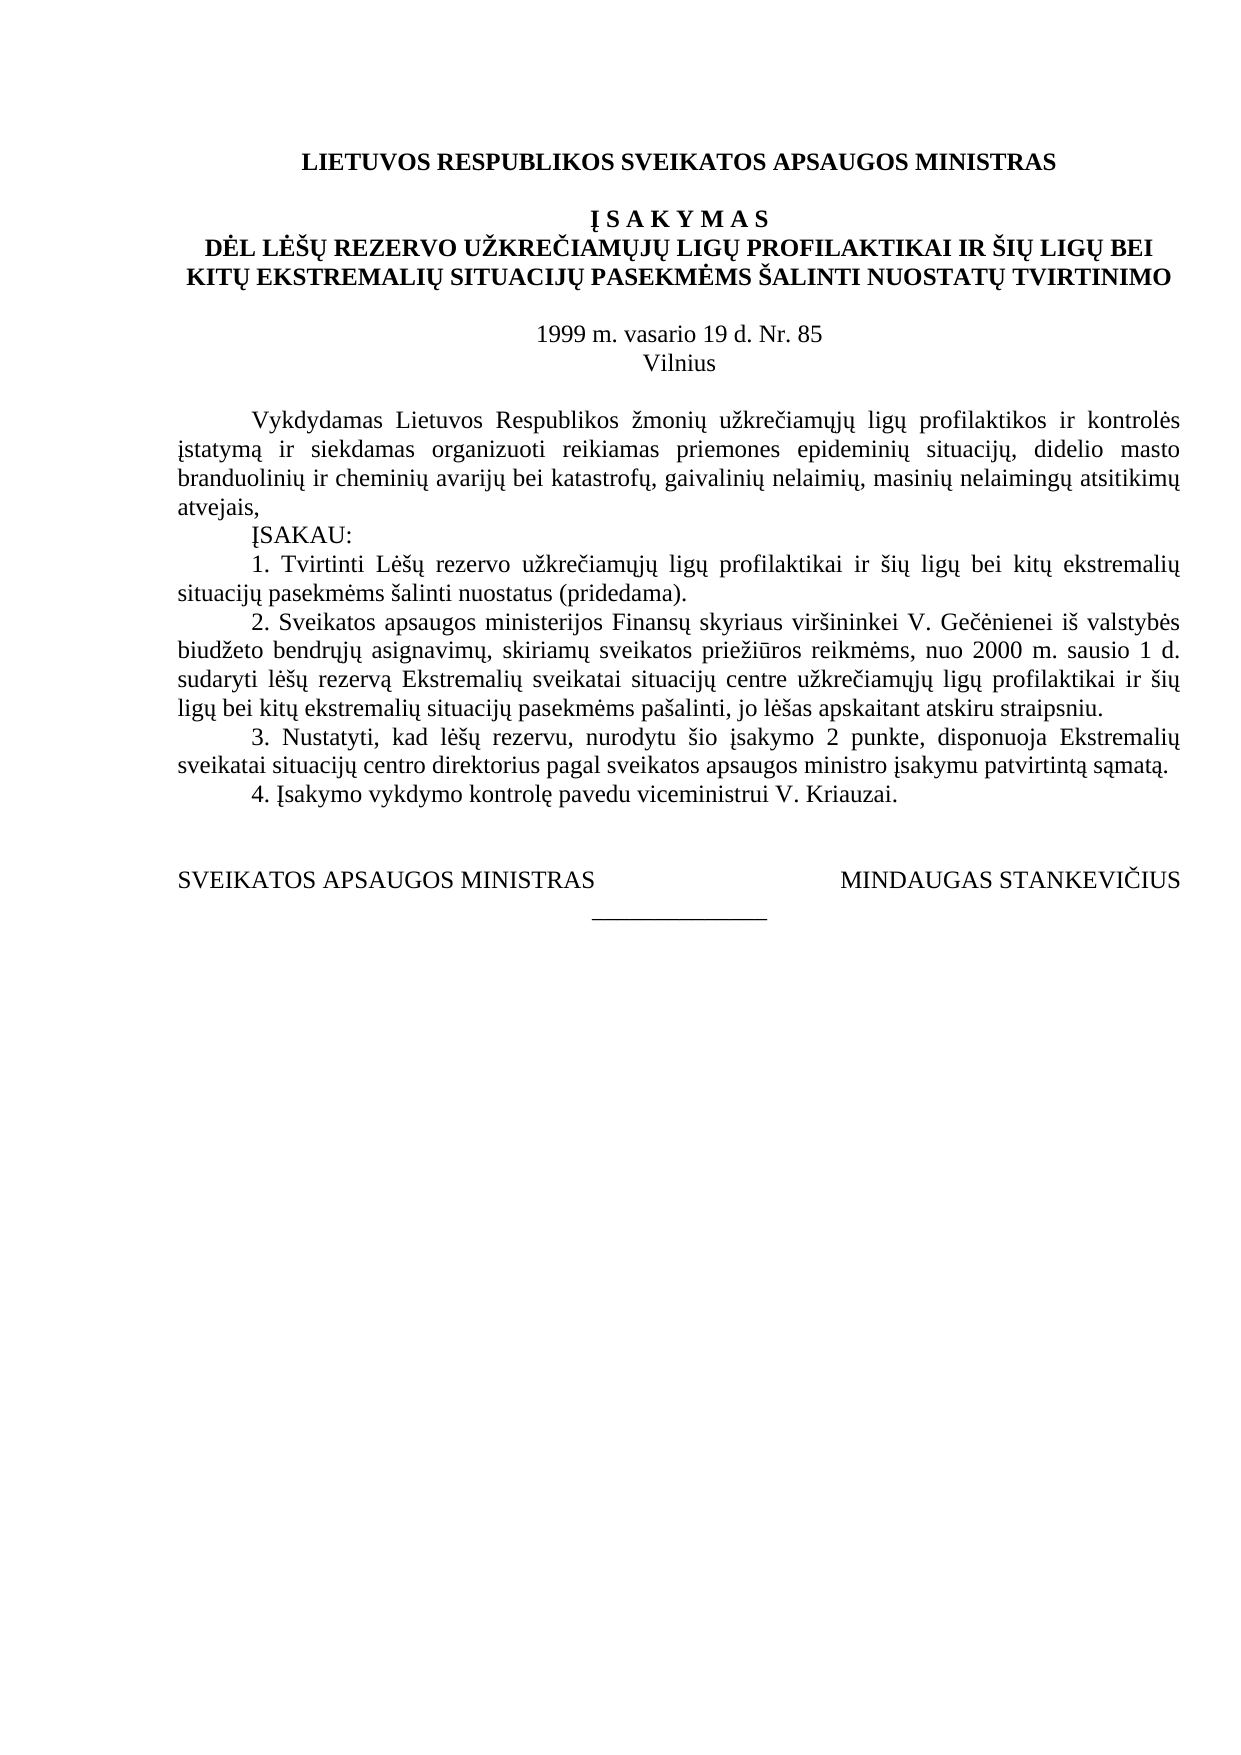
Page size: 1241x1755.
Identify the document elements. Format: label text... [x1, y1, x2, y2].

text Į S A K Y M A S [177, 204, 1181, 233]
text DĖL LĖŠŲ REZERVO UŽKREČIAMŲJŲ LIGŲ PROFILAKTIKAI IR ŠIŲ LIGŲ BEI KITŲ EKSTREMALIŲ SITUACIJŲ PASEKMĖMS ŠALINTI NUOSTATŲ TVIRTINIMO [177, 233, 1181, 291]
text 1999 m. vasario 19 d. Nr. 85 [177, 319, 1181, 348]
text Vilnius [177, 348, 1181, 377]
text 3. Nustatyti, kad lėšų rezervu, nurodytu šio įsakymo 2 punkte, disponuoja Ekstremalių sveikatai situacijų centro direktorius pagal sveikatos apsaugos ministro įsakymu patvirtintą sąmatą. [177, 722, 1181, 779]
text ĮSAKAU: [177, 521, 1181, 549]
text LIETUVOS RESPUBLIKOS SVEIKATOS APSAUGOS MINISTRAS [177, 147, 1181, 176]
text Vykdydamas Lietuvos Respublikos žmonių užkrečiamųjų ligų profilaktikos ir kontrolės įstatymą ir siekdamas organizuoti reikiamas priemones epideminių situacijų, didelio masto branduolinių ir cheminių avarijų bei katastrofų, gaivalinių nelaimių, masinių nelaimingų atsitikimų atvejais, [177, 406, 1181, 521]
text 4. Įsakymo vykdymo kontrolę pavedu viceministrui V. Kriauzai. [177, 779, 1181, 808]
text 1. Tvirtinti Lėšų rezervo užkrečiamųjų ligų profilaktikai ir šių ligų bei kitų ekstremalių situacijų pasekmėms šalinti nuostatus (pridedama). [177, 549, 1181, 607]
text SVEIKATOS APSAUGOS MINISTRAS MINDAUGAS STANKEVIČIUS [177, 866, 1181, 894]
text ______________ [177, 894, 1181, 923]
text 2. Sveikatos apsaugos ministerijos Finansų skyriaus viršininkei V. Gečėnienei iš valstybės biudžeto bendrųjų asignavimų, skiriamų sveikatos priežiūros reikmėms, nuo 2000 m. sausio 1 d. sudaryti lėšų rezervą Ekstremalių sveikatai situacijų centre užkrečiamųjų ligų profilaktikai ir šių ligų bei kitų ekstremalių situacijų pasekmėms pašalinti, jo lėšas apskaitant atskiru straipsniu. [177, 607, 1181, 722]
